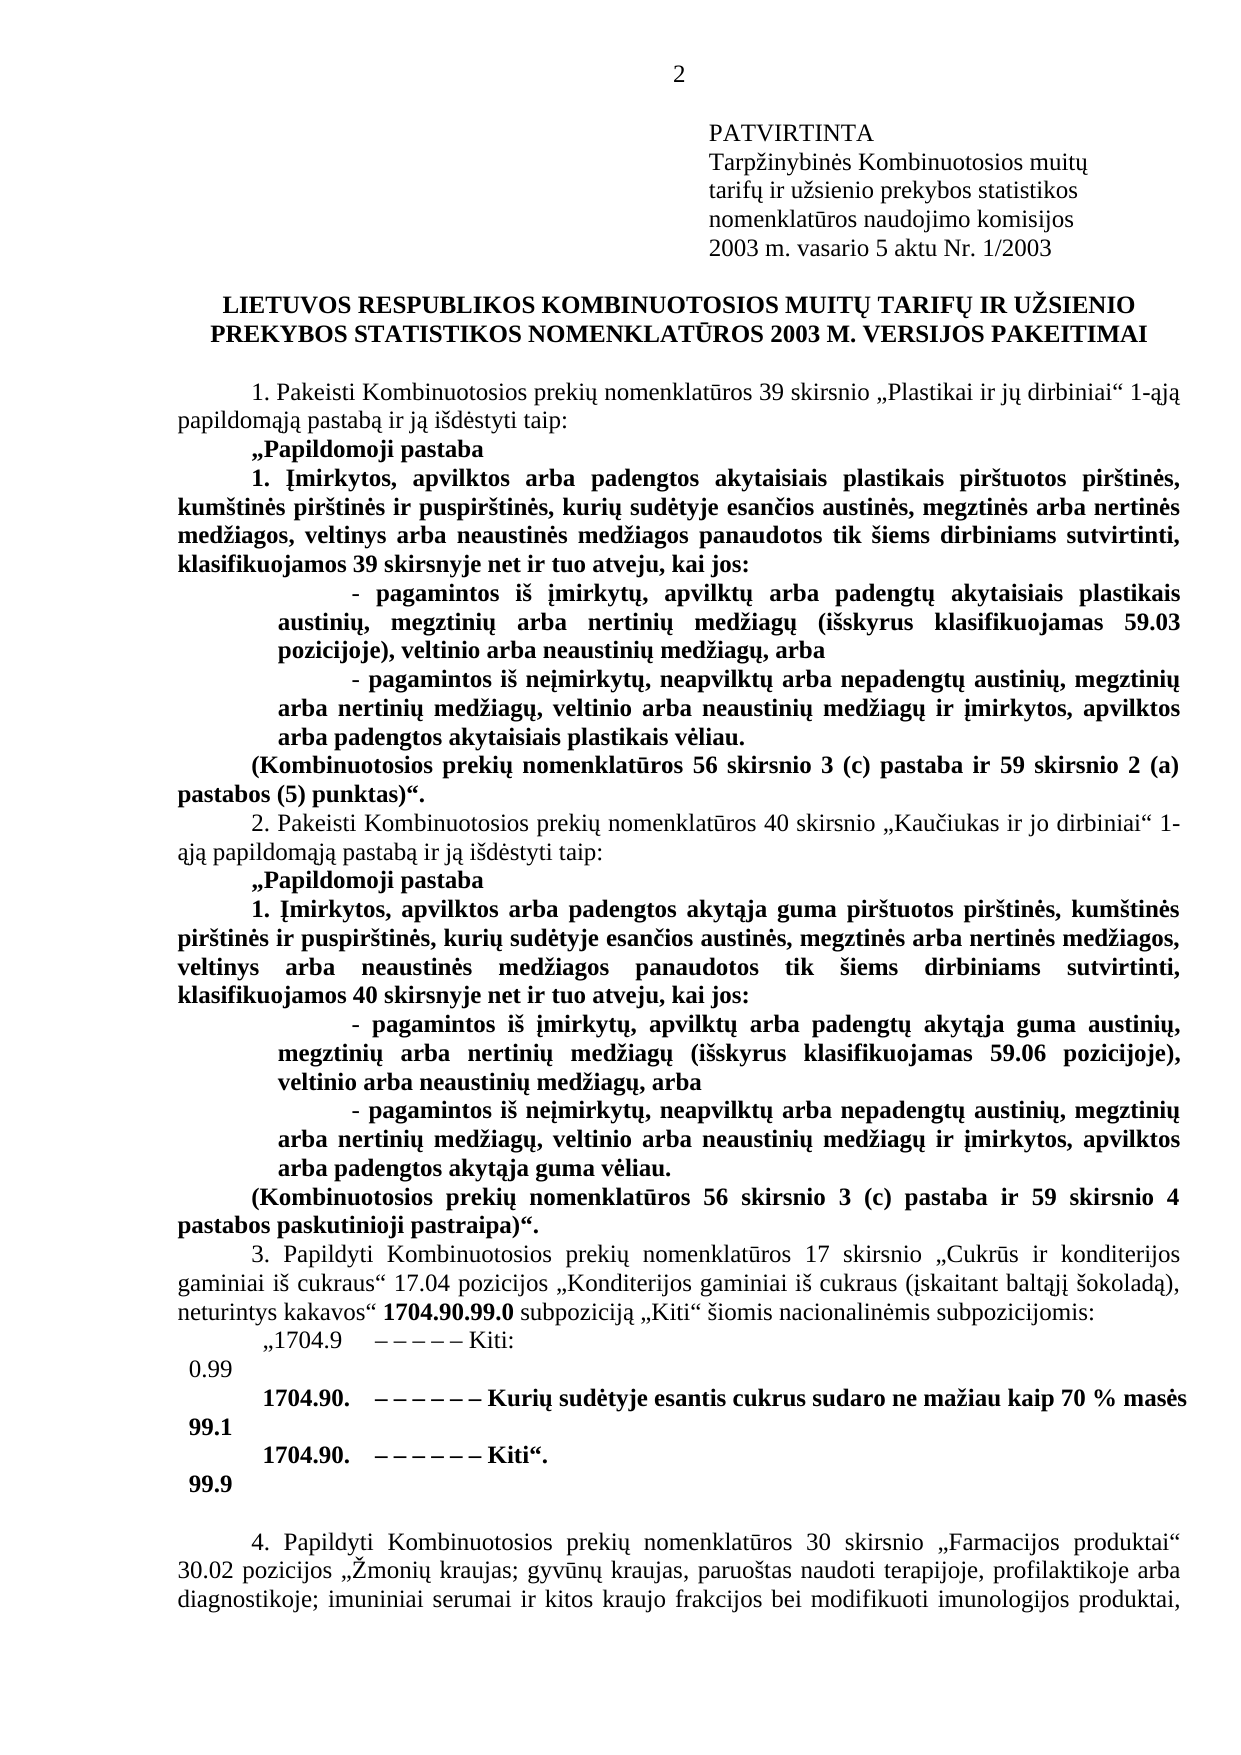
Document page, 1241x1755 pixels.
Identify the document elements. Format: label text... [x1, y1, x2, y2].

text - pagamintos iš įmirkytų, apvilktų arba padengtų akytąja guma austinių, megztinių arba nertinių medžiagų (išskyrus klasifikuojamas 59.06 pozicijoje), veltinio arba neaustinių medžiagų, arba [278, 1009, 1181, 1096]
text „Papildomoji pastaba [177, 434, 1181, 463]
table_cell 1704.90.99.1 [177, 1383, 364, 1441]
text tarifų ir užsienio prekybos statistikos [177, 176, 1181, 204]
text - pagamintos iš neįmirkytų, neapvilktų arba nepadengtų austinių, megztinių arba nertinių medžiagų, veltinio arba neaustinių medžiagų ir įmirkytos, apvilktos arba padengtos akytąja guma vėliau. [278, 1096, 1181, 1182]
text - pagamintos iš neįmirkytų, neapvilktų arba nepadengtų austinių, megztinių arba nertinių medžiagų, veltinio arba neaustinių medžiagų ir įmirkytos, apvilktos arba padengtos akytaisiais plastikais vėliau. [278, 664, 1181, 751]
text 4. Papildyti Kombinuotosios prekių nomenklatūros 30 skirsnio „Farmacijos produktai“ 30.02 pozicijos „Žmonių kraujas; gyvūnų kraujas, paruoštas naudoti terapijoje, profilaktikoje arba diagnostikoje; imuniniai serumai ir kitos kraujo frakcijos bei modifikuoti imunologijos produktai, [177, 1527, 1181, 1613]
text 1. Įmirkytos, apvilktos arba padengtos akytaisiais plastikais pirštuotos pirštinės, kumštinės pirštinės ir puspirštinės, kurių sudėtyje esančios austinės, megztinės arba nertinės medžiagos, veltinys arba neaustinės medžiagos panaudotos tik šiems dirbiniams sutvirtinti, klasifikuojamos 39 skirsnyje net ir tuo atveju, kai jos: [177, 463, 1181, 578]
text - pagamintos iš įmirkytų, apvilktų arba padengtų akytaisiais plastikais austinių, megztinių arba nertinių medžiagų (išskyrus klasifikuojamas 59.03 pozicijoje), veltinio arba neaustinių medžiagų, arba [278, 578, 1181, 664]
table_header – – – – – Kiti: [364, 1326, 1201, 1383]
text 1. Įmirkytos, apvilktos arba padengtos akytąja guma pirštuotos pirštinės, kumštinės pirštinės ir puspirštinės, kurių sudėtyje esančios austinės, megztinės arba nertinės medžiagos, veltinys arba neaustinės medžiagos panaudotos tik šiems dirbiniams sutvirtinti, klasifikuojamos 40 skirsnyje net ir tuo atveju, kai jos: [177, 894, 1181, 1009]
text nomenklatūros naudojimo komisijos [177, 204, 1181, 233]
text (Kombinuotosios prekių nomenklatūros 56 skirsnio 3 (c) pastaba ir 59 skirsnio 2 (a) pastabos (5) punktas)“. [177, 751, 1181, 808]
text PATVIRTINTA [709, 118, 1181, 147]
table_cell – – – – – – Kiti“. [364, 1441, 1201, 1498]
text 2003 m. vasario 5 aktu Nr. 1/2003 [177, 233, 1181, 262]
text 3. Papildyti Kombinuotosios prekių nomenklatūros 17 skirsnio „Cukrūs ir konditerijos gaminiai iš cukraus“ 17.04 pozicijos „Konditerijos gaminiai iš cukraus (įskaitant baltąjį šokoladą), neturintys kakavos“ 1704.90.99.0 subpoziciją „Kiti“ šiomis nacionalinėmis subpozicijomis: [177, 1239, 1181, 1326]
text (Kombinuotosios prekių nomenklatūros 56 skirsnio 3 (c) pastaba ir 59 skirsnio 4 pastabos paskutinioji pastraipa)“. [177, 1182, 1181, 1239]
table_cell 1704.90.99.9 [177, 1441, 364, 1498]
text 1. Pakeisti Kombinuotosios prekių nomenklatūros 39 skirsnio „Plastikai ir jų dirbiniai“ 1-ąją papildomąją pastabą ir ją išdėstyti taip: [177, 377, 1181, 434]
table_cell – – – – – – Kurių sudėtyje esantis cukrus sudaro ne mažiau kaip 70 % masės [364, 1383, 1201, 1441]
text 2. Pakeisti Kombinuotosios prekių nomenklatūros 40 skirsnio „Kaučiukas ir jo dirbiniai“ 1-ąją papildomąją pastabą ir ją išdėstyti taip: [177, 808, 1181, 866]
text Tarpžinybinės Kombinuotosios muitų [177, 147, 1181, 176]
table_header „1704.90.99 [177, 1326, 364, 1383]
text „Papildomoji pastaba [177, 866, 1181, 894]
text Lietuvos Respublikos kombinuotosios muitų tarifų ir užsienio prekybos statistikos nomenklatūros 2003 m. versijos pakeitimai [177, 291, 1181, 348]
